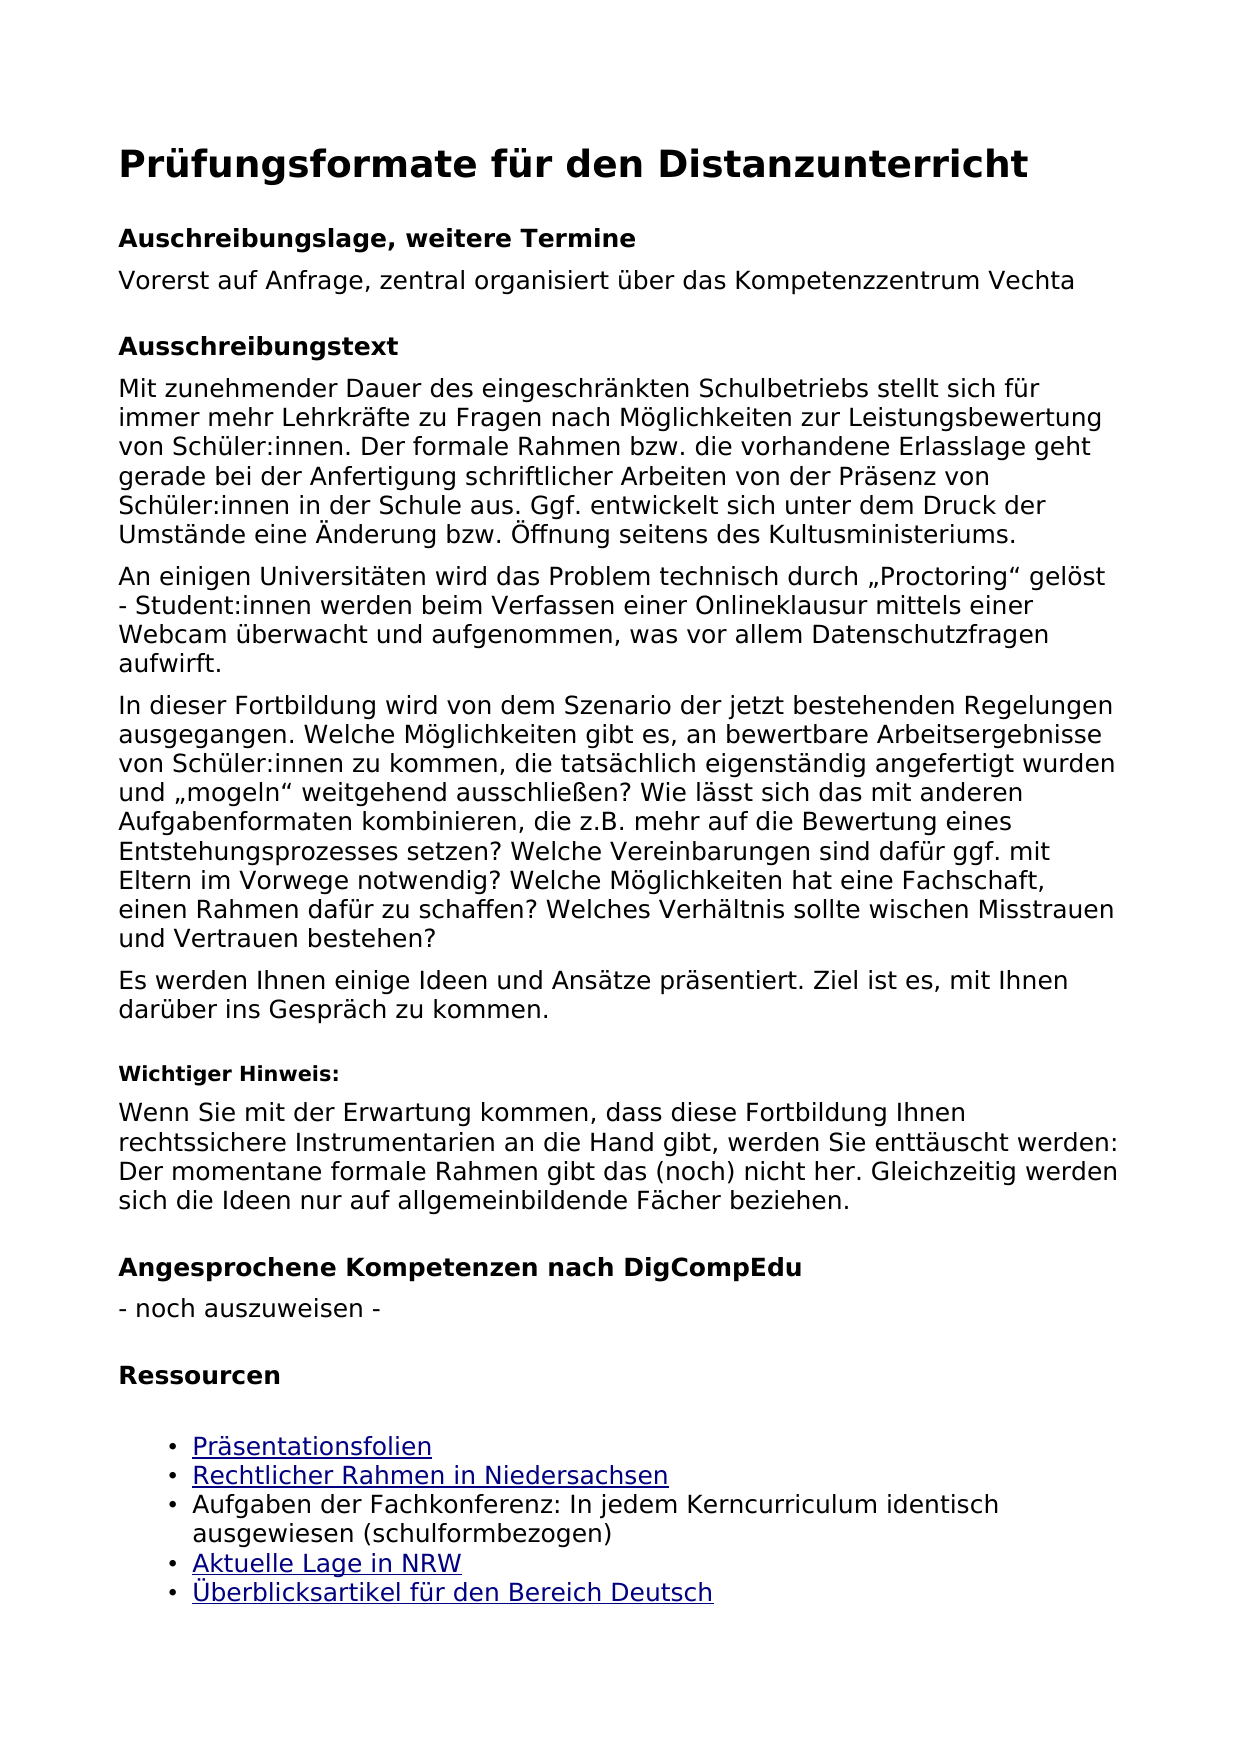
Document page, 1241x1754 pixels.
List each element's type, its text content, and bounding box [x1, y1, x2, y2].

text Wenn Sie mit der Erwartung kommen, dass diese Fortbildung Ihnen rechtssichere Instrumentarien an die Hand gibt, werden Sie enttäuscht werden: Der momentane formale Rahmen gibt das (noch) nicht her. Gleichzeitig werden sich die Ideen nur auf allgemeinbildende Fächer beziehen. [118, 1098, 1122, 1215]
subtitle Angesprochene Kompetenzen nach DigCompEdu [118, 1253, 1122, 1282]
subtitle Ressourcen [118, 1361, 1122, 1390]
subtitle Auschreibungslage, weitere Termine [118, 224, 1122, 253]
subtitle Prüfungsformate für den Distanzunterricht [118, 143, 1122, 187]
list Präsentationsfolien [177, 1432, 1122, 1461]
text In dieser Fortbildung wird von dem Szenario der jetzt bestehenden Regelungen ausgegangen. Welche Möglichkeiten gibt es, an bewertbare Arbeitsergebnisse von Schüler:innen zu kommen, die tatsächlich eigenständig angefertigt wurden und „mogeln“ weitgehend ausschließen? Wie lässt sich das mit anderen Aufgabenformaten kombinieren, die z.B. mehr auf die Bewertung eines Entstehungsprozesses setzen? Welche Vereinbarungen sind dafür ggf. mit Eltern im Vorwege notwendig? Welche Möglichkeiten hat eine Fachschaft, einen Rahmen dafür zu schaffen? Welches Verhältnis sollte wischen Misstrauen und Vertrauen bestehen? [118, 691, 1122, 953]
list Aufgaben der Fachkonferenz: In jedem Kerncurriculum identisch ausgewiesen (schulformbezogen) [177, 1491, 1122, 1549]
list Aktuelle Lage in NRW [177, 1549, 1122, 1578]
text Es werden Ihnen einige Ideen und Ansätze präsentiert. Ziel ist es, mit Ihnen darüber ins Gespräch zu kommen. [118, 966, 1122, 1024]
text Vorerst auf Anfrage, zentral organisiert über das Kompetenzzentrum Vechta [118, 266, 1122, 295]
text Mit zunehmender Dauer des eingeschränkten Schulbetriebs stellt sich für immer mehr Lehrkräfte zu Fragen nach Möglichkeiten zur Leistungsbewertung von Schüler:innen. Der formale Rahmen bzw. die vorhandene Erlasslage geht gerade bei der Anfertigung schriftlicher Arbeiten von der Präsenz von Schüler:innen in der Schule aus. Ggf. entwickelt sich unter dem Druck der Umstände eine Änderung bzw. Öffnung seitens des Kultusministeriums. [118, 374, 1122, 549]
subtitle Wichtiger Hinweis: [118, 1062, 1122, 1086]
subtitle Ausschreibungstext [118, 333, 1122, 362]
text An einigen Universitäten wird das Problem technisch durch „Proctoring“ gelöst - Student:innen werden beim Verfassen einer Onlineklausur mittels einer Webcam überwacht und aufgenommen, was vor allem Datenschutzfragen aufwirft. [118, 562, 1122, 678]
list Rechtlicher Rahmen in Niedersachsen [177, 1461, 1122, 1491]
list Überblicksartikel für den Bereich Deutsch [177, 1578, 1122, 1607]
text - noch auszuweisen - [118, 1294, 1122, 1323]
